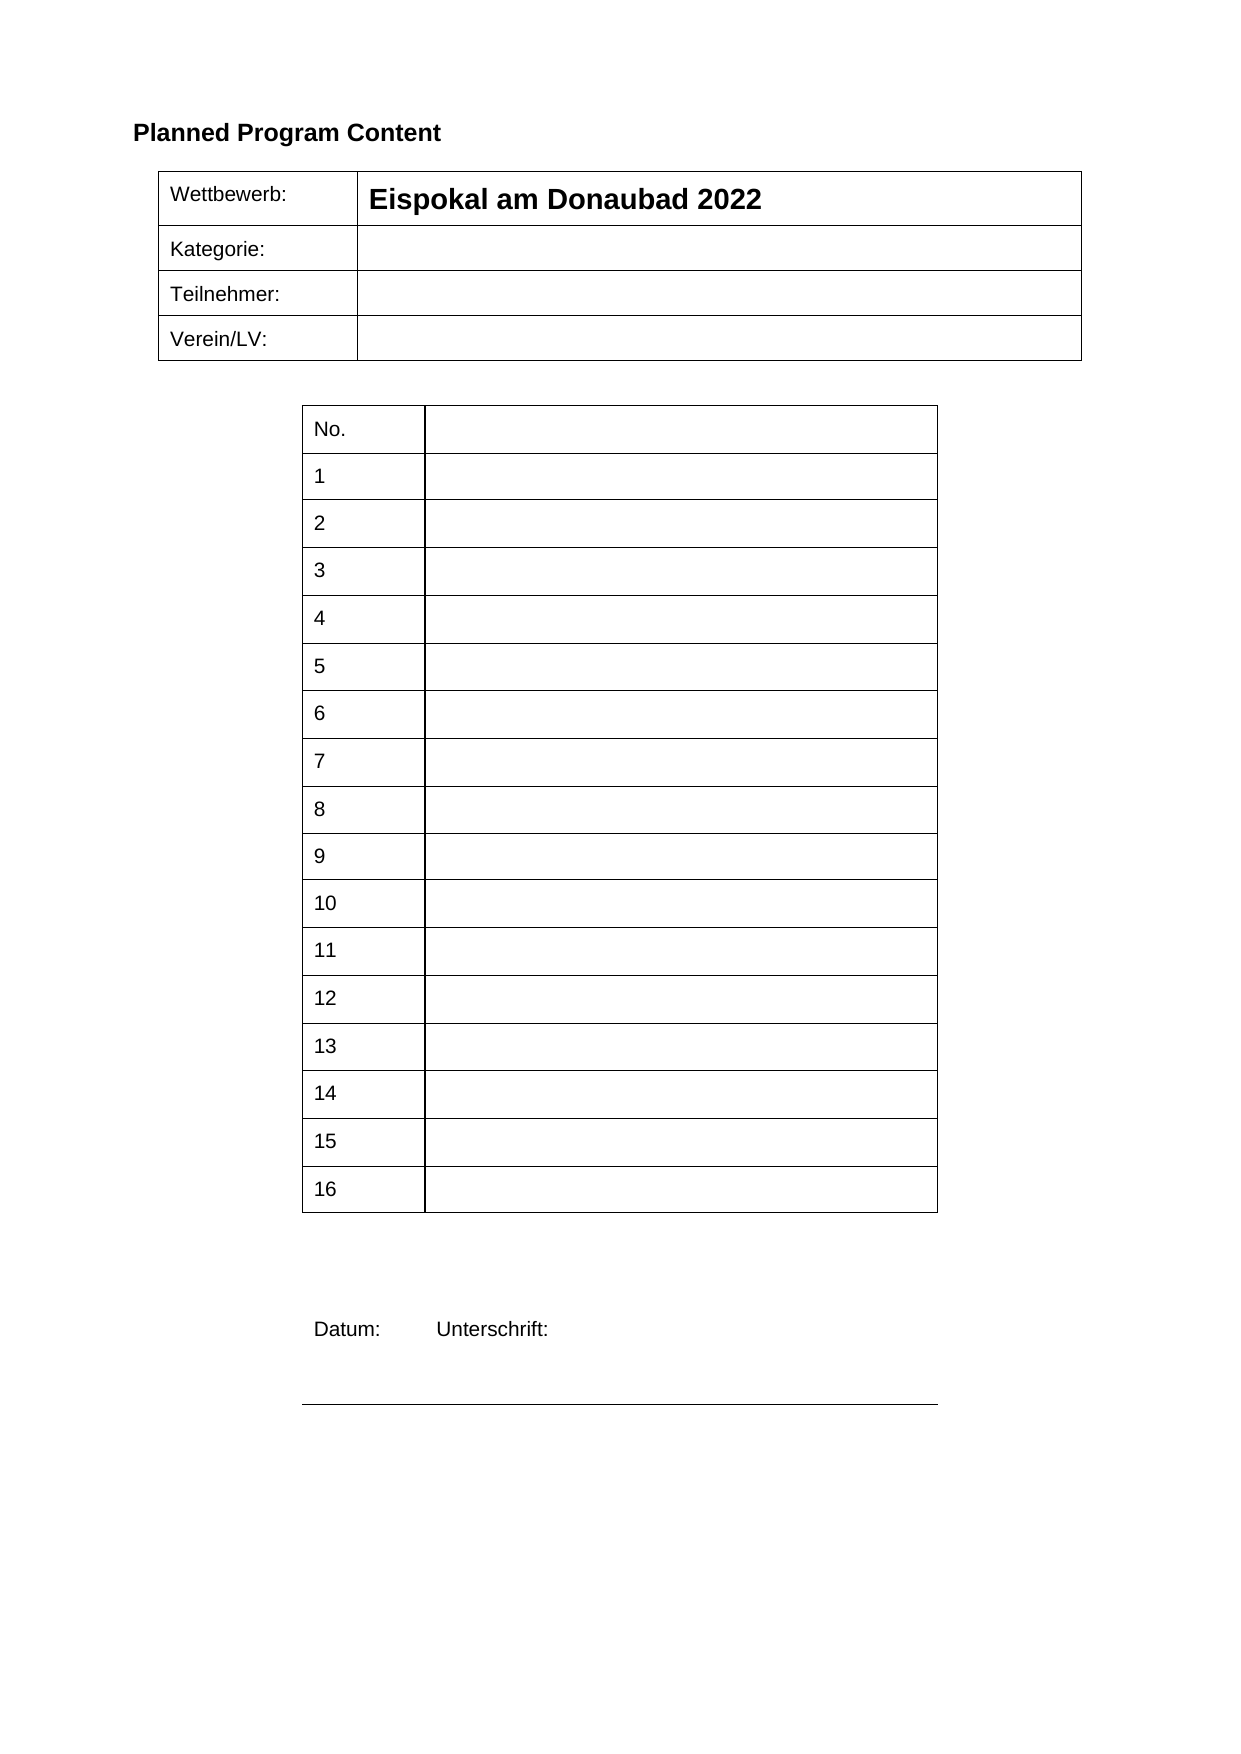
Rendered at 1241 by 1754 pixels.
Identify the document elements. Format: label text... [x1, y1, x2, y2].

table_cell [426, 976, 937, 1022]
table_cell 12 [303, 976, 424, 1022]
table_cell [426, 644, 937, 690]
table_cell [426, 1024, 937, 1070]
table_cell [358, 316, 1081, 360]
table_cell 5 [303, 644, 424, 690]
table_cell 15 [303, 1119, 424, 1166]
table_cell [426, 548, 937, 595]
table_cell 6 [303, 691, 424, 738]
table_cell 11 [303, 928, 424, 975]
table_cell 10 [303, 880, 424, 927]
table_cell [358, 271, 1081, 315]
table_cell [425, 1355, 938, 1404]
table_header Wettbewerb: [159, 172, 357, 225]
table_header No. [303, 406, 424, 453]
table_cell [302, 1260, 425, 1307]
table_cell [425, 1260, 938, 1307]
table_cell 2 [303, 500, 424, 547]
table_cell 9 [303, 834, 424, 879]
table_cell [302, 1355, 425, 1404]
table_cell [426, 454, 937, 499]
table_cell [426, 500, 937, 547]
table_cell [426, 1071, 937, 1118]
table_header Eispokal am Donaubad 2022 [358, 172, 1081, 225]
table_cell [425, 1213, 938, 1259]
table_cell Teilnehmer: [159, 271, 357, 315]
table_cell [426, 596, 937, 642]
table_cell 16 [303, 1167, 424, 1212]
table_header [426, 406, 937, 453]
table_cell [426, 880, 937, 927]
table_cell [426, 787, 937, 833]
table_cell [358, 226, 1081, 270]
table_cell Verein/LV: [159, 316, 357, 360]
table_cell 13 [303, 1024, 424, 1070]
table_cell 8 [303, 787, 424, 833]
text Planned Program Content [133, 118, 1107, 147]
table_cell [426, 1119, 937, 1166]
table_cell Datum: [302, 1307, 425, 1355]
table_cell [302, 1213, 425, 1259]
table_cell 14 [303, 1071, 424, 1118]
table_cell Kategorie: [159, 226, 357, 270]
table_cell [426, 928, 937, 975]
table_cell [426, 1167, 937, 1212]
table_cell 7 [303, 739, 424, 786]
table_cell [426, 691, 937, 738]
table_cell 1 [303, 454, 424, 499]
table_cell [426, 739, 937, 786]
table_cell 4 [303, 596, 424, 642]
table_cell Unterschrift: [425, 1307, 938, 1355]
table_cell 3 [303, 548, 424, 595]
table_cell [426, 834, 937, 879]
